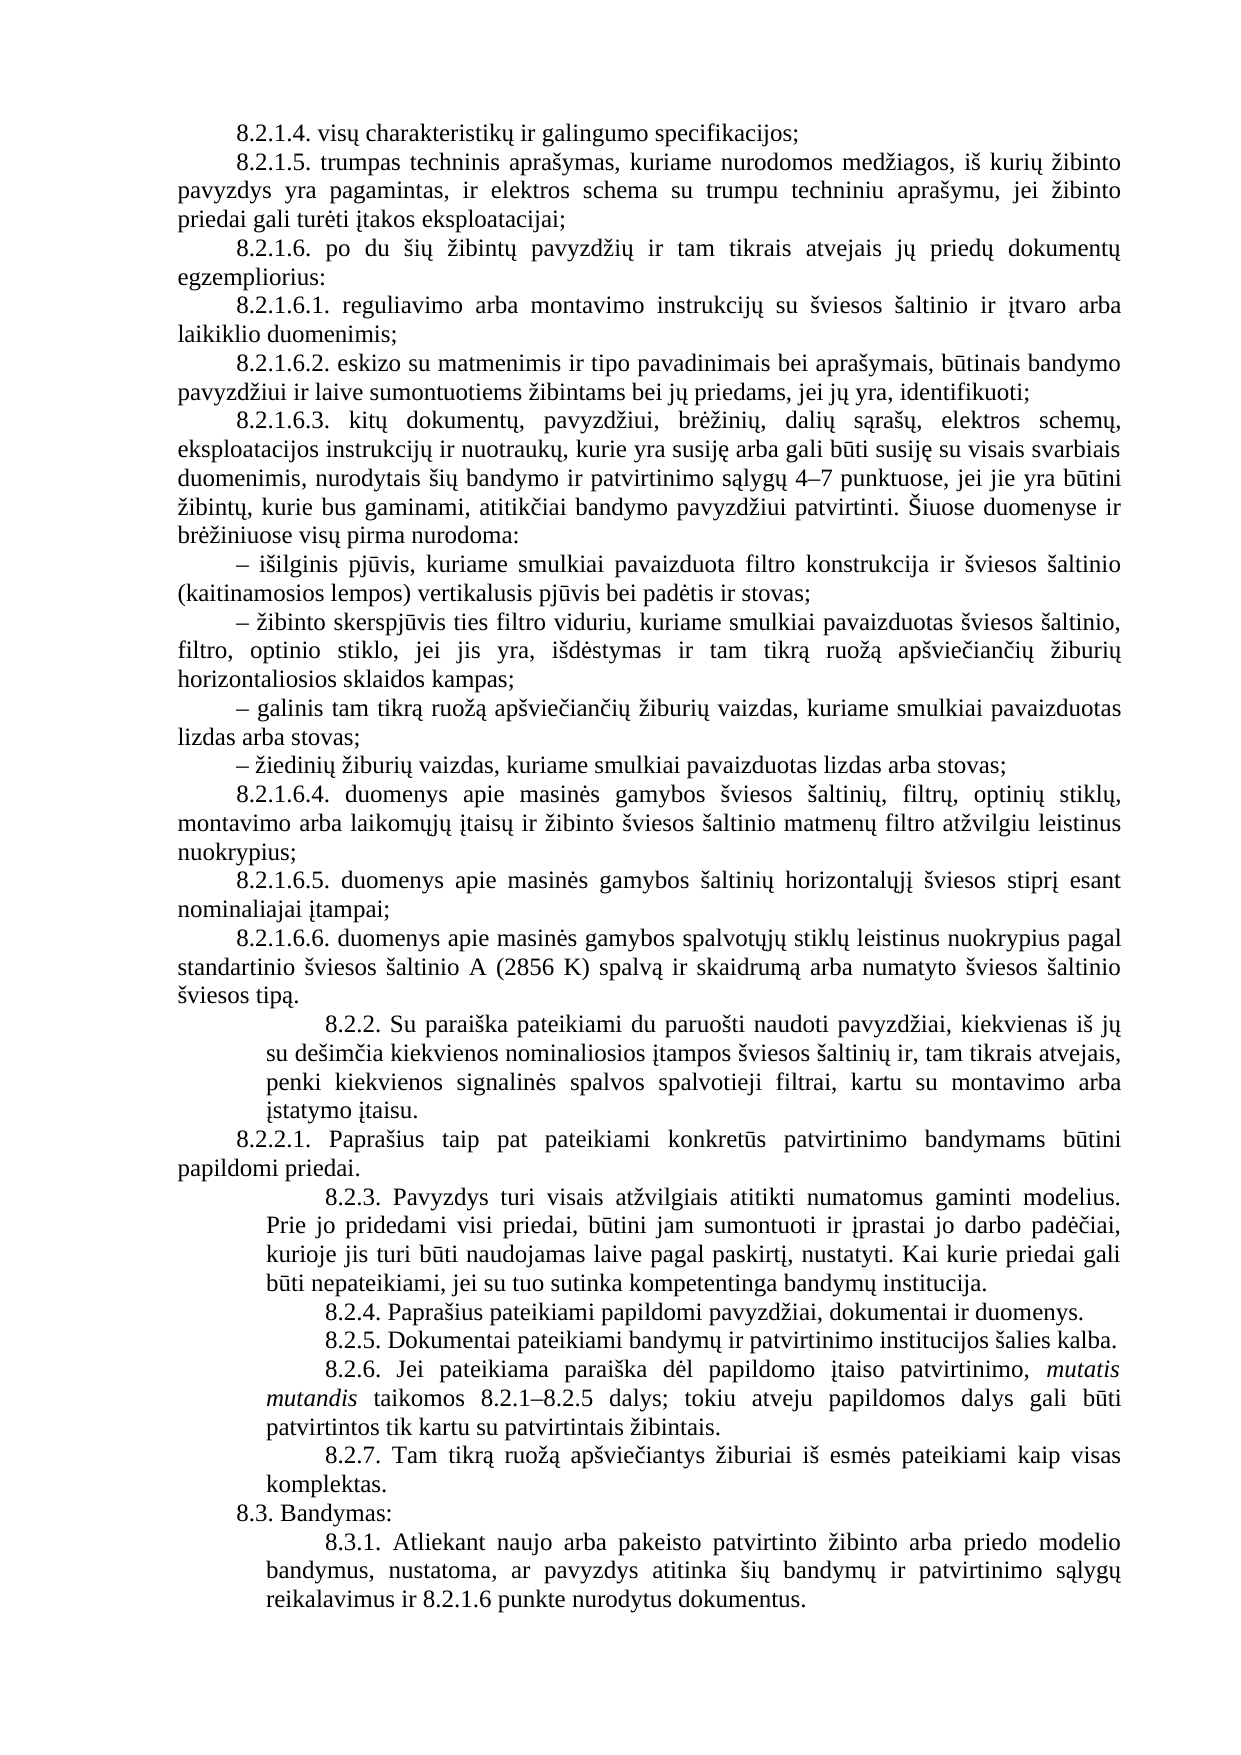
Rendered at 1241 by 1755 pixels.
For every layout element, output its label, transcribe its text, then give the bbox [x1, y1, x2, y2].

text 8.2.1.4. visų charakteristikų ir galingumo specifikacijos; [177, 118, 1122, 147]
text 8.2.5. Dokumentai pateikiami bandymų ir patvirtinimo institucijos šalies kalba. [266, 1326, 1122, 1354]
text 8.3. Bandymas: [177, 1498, 1122, 1527]
text 8.2.1.5. trumpas techninis aprašymas, kuriame nurodomos medžiagos, iš kurių žibinto pavyzdys yra pagamintas, ir elektros schema su trumpu techniniu aprašymu, jei žibinto priedai gali turėti įtakos eksploatacijai; [177, 147, 1122, 233]
text 8.3.1. Atliekant naujo arba pakeisto patvirtinto žibinto arba priedo modelio bandymus, nustatoma, ar pavyzdys atitinka šių bandymų ir patvirtinimo sąlygų reikalavimus ir 8.2.1.6 punkte nurodytus dokumentus. [266, 1527, 1122, 1613]
text 8.2.1.6.2. eskizo su matmenimis ir tipo pavadinimais bei aprašymais, būtinais bandymo pavyzdžiui ir laive sumontuotiems žibintams bei jų priedams, jei jų yra, identifikuoti; [177, 348, 1122, 406]
text 8.2.6. Jei pateikiama paraiška dėl papildomo įtaiso patvirtinimo, mutatis mutandis taikomos 8.2.1–8.2.5 dalys; tokiu atveju papildomos dalys gali būti patvirtintos tik kartu su patvirtintais žibintais. [266, 1354, 1122, 1441]
text 8.2.1.6. po du šių žibintų pavyzdžių ir tam tikrais atvejais jų priedų dokumentų egzempliorius: [177, 233, 1122, 291]
text – žibinto skerspjūvis ties filtro viduriu, kuriame smulkiai pavaizduotas šviesos šaltinio, filtro, optinio stiklo, jei jis yra, išdėstymas ir tam tikrą ruožą apšviečiančių žiburių horizontaliosios sklaidos kampas; [177, 607, 1122, 693]
text 8.2.2. Su paraiška pateikiami du paruošti naudoti pavyzdžiai, kiekvienas iš jų su dešimčia kiekvienos nominaliosios įtampos šviesos šaltinių ir, tam tikrais atvejais, penki kiekvienos signalinės spalvos spalvotieji filtrai, kartu su montavimo arba įstatymo įtaisu. [266, 1009, 1122, 1124]
text 8.2.7. Tam tikrą ruožą apšviečiantys žiburiai iš esmės pateikiami kaip visas komplektas. [266, 1441, 1122, 1498]
text 8.2.2.1. Paprašius taip pat pateikiami konkretūs patvirtinimo bandymams būtini papildomi priedai. [177, 1124, 1122, 1182]
text 8.2.1.6.1. reguliavimo arba montavimo instrukcijų su šviesos šaltinio ir įtvaro arba laikiklio duomenimis; [177, 291, 1122, 348]
text 8.2.1.6.6. duomenys apie masinės gamybos spalvotųjų stiklų leistinus nuokrypius pagal standartinio šviesos šaltinio A (2856 K) spalvą ir skaidrumą arba numatyto šviesos šaltinio šviesos tipą. [177, 923, 1122, 1009]
text 8.2.4. Paprašius pateikiami papildomi pavyzdžiai, dokumentai ir duomenys. [266, 1297, 1122, 1326]
text – žiedinių žiburių vaizdas, kuriame smulkiai pavaizduotas lizdas arba stovas; [177, 751, 1122, 779]
text 8.2.3. Pavyzdys turi visais atžvilgiais atitikti numatomus gaminti modelius. Prie jo pridedami visi priedai, būtini jam sumontuoti ir įprastai jo darbo padėčiai, kurioje jis turi būti naudojamas laive pagal paskirtį, nustatyti. Kai kurie priedai gali būti nepateikiami, jei su tuo sutinka kompetentinga bandymų institucija. [266, 1182, 1122, 1297]
text – išilginis pjūvis, kuriame smulkiai pavaizduota filtro konstrukcija ir šviesos šaltinio (kaitinamosios lempos) vertikalusis pjūvis bei padėtis ir stovas; [177, 549, 1122, 607]
text 8.2.1.6.3. kitų dokumentų, pavyzdžiui, brėžinių, dalių sąrašų, elektros schemų, eksploatacijos instrukcijų ir nuotraukų, kurie yra susiję arba gali būti susiję su visais svarbiais duomenimis, nurodytais šių bandymo ir patvirtinimo sąlygų 4–7 punktuose, jei jie yra būtini žibintų, kurie bus gaminami, atitikčiai bandymo pavyzdžiui patvirtinti. Šiuose duomenyse ir brėžiniuose visų pirma nurodoma: [177, 406, 1122, 549]
text 8.2.1.6.5. duomenys apie masinės gamybos šaltinių horizontalųjį šviesos stiprį esant nominaliajai įtampai; [177, 866, 1122, 923]
text 8.2.1.6.4. duomenys apie masinės gamybos šviesos šaltinių, filtrų, optinių stiklų, montavimo arba laikomųjų įtaisų ir žibinto šviesos šaltinio matmenų filtro atžvilgiu leistinus nuokrypius; [177, 779, 1122, 866]
text – galinis tam tikrą ruožą apšviečiančių žiburių vaizdas, kuriame smulkiai pavaizduotas lizdas arba stovas; [177, 693, 1122, 751]
